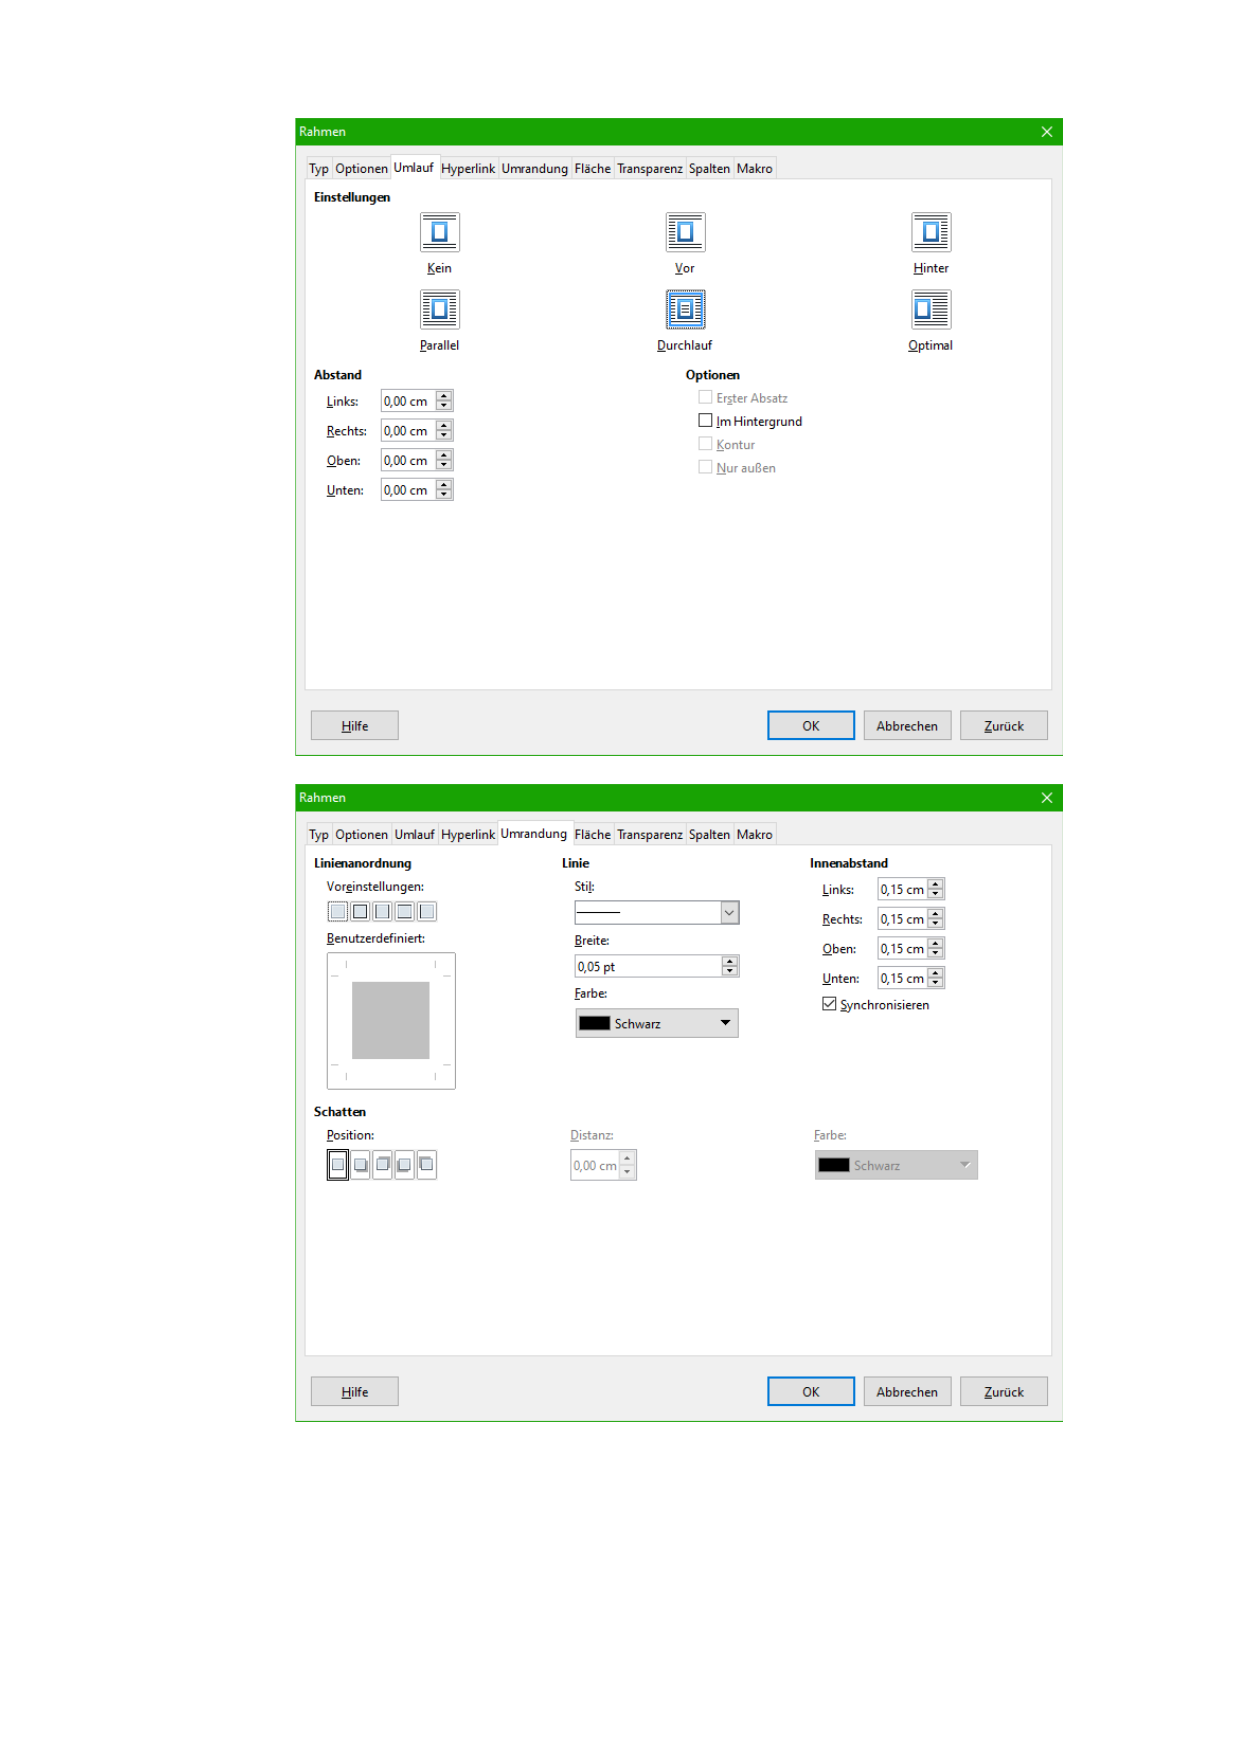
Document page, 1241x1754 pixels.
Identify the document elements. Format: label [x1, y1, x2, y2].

picture [295, 784, 1063, 1422]
picture [295, 118, 1063, 756]
